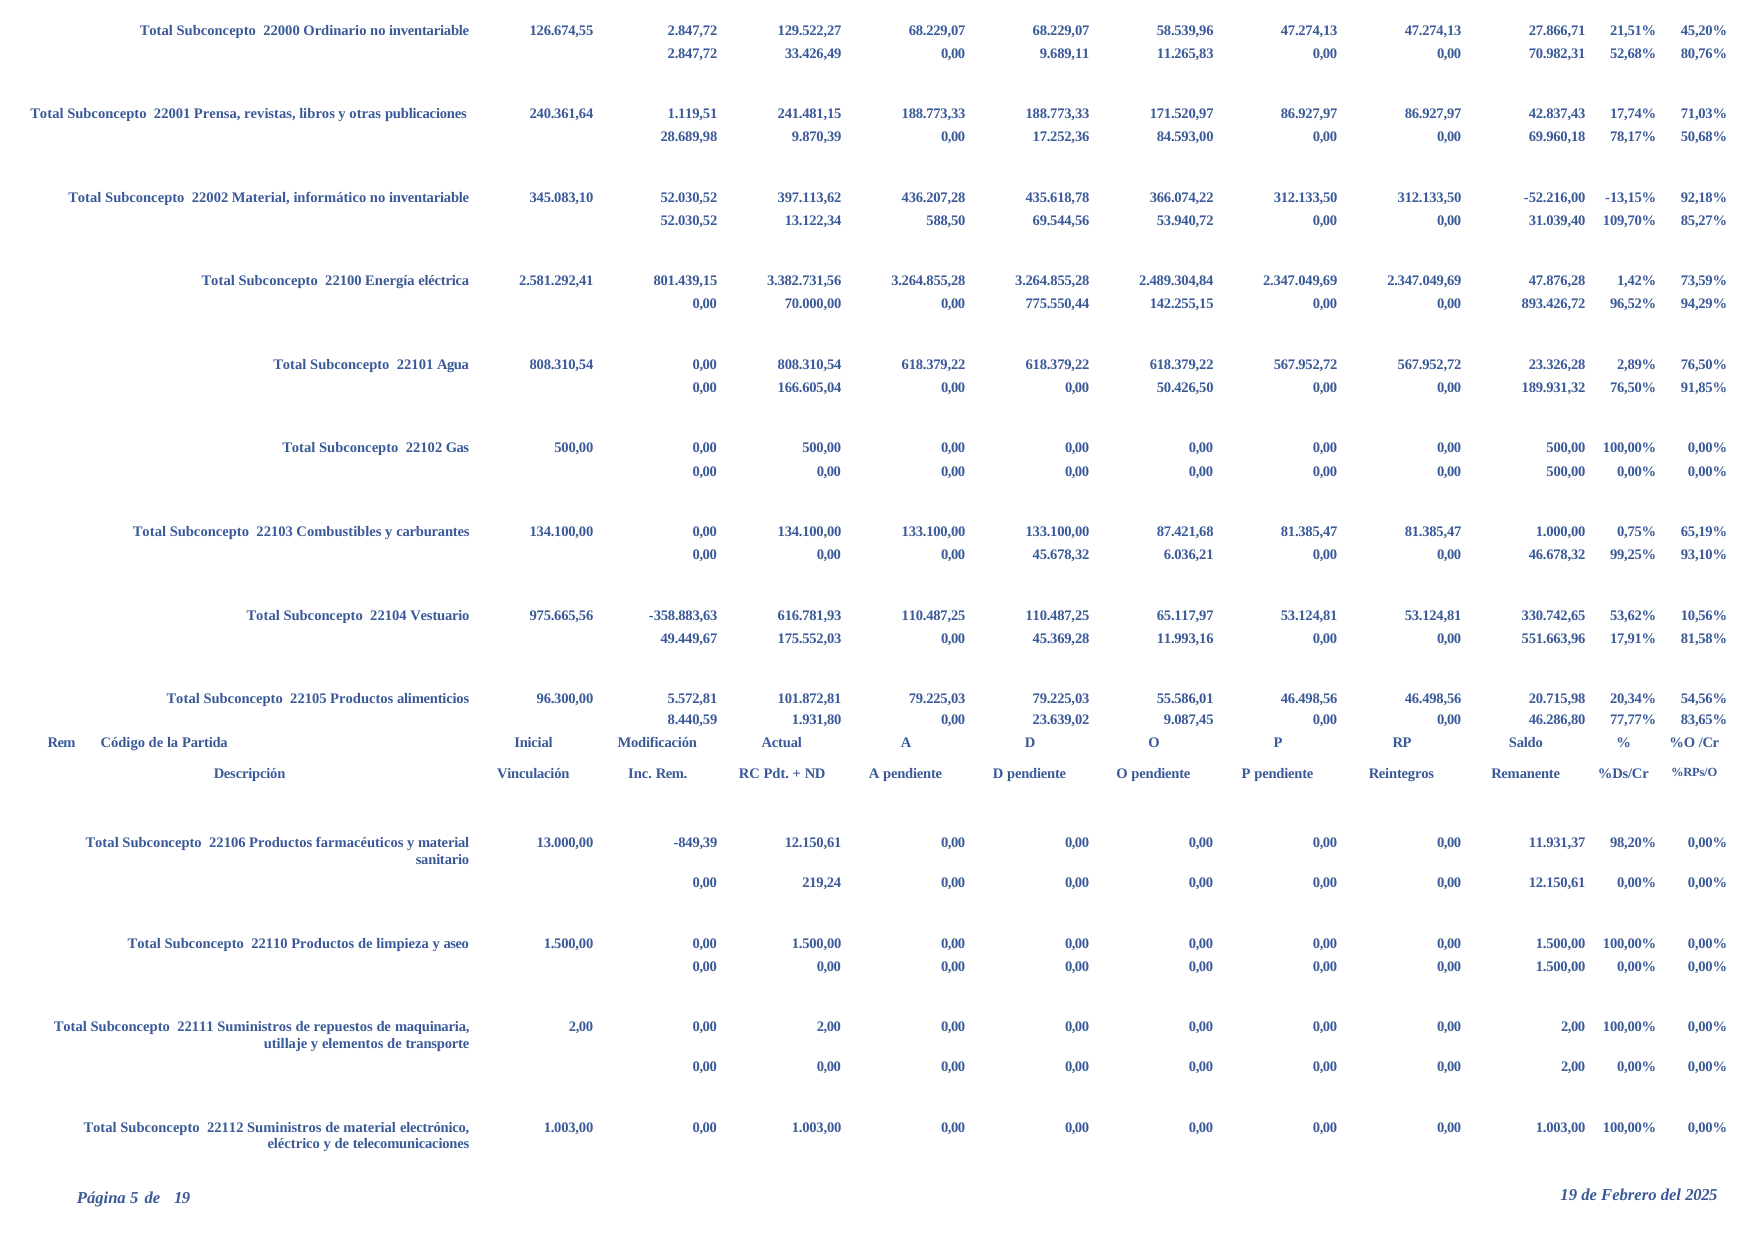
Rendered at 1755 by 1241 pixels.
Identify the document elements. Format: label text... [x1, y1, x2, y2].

table_cell 0,00 [728, 543, 855, 585]
table_cell 100,00% [1591, 996, 1662, 1055]
table_cell O pendiente [1103, 758, 1227, 792]
table_cell 397.113,62 [728, 167, 855, 209]
table_cell 53.124,81 [1227, 585, 1353, 627]
table_cell 91,85% [1663, 376, 1729, 418]
table_cell 0,00 [1103, 996, 1227, 1055]
table_cell 11.265,83 [1103, 42, 1227, 83]
table_cell 81,58% [1663, 627, 1729, 668]
table_cell 94,29% [1663, 293, 1729, 334]
table_cell Total Subconcepto 22001 Prensa, revistas, libros y otras publicaciones [26, 84, 483, 125]
table_cell 86.927,97 [1227, 84, 1353, 125]
table_cell 1.500,00 [1476, 913, 1591, 955]
table_cell 0,00 [1227, 996, 1353, 1055]
table_cell 133.100,00 [855, 501, 979, 543]
table_cell 46.498,56 [1353, 668, 1476, 710]
table_cell 0,00 [1227, 42, 1353, 83]
table_cell 0,00 [1353, 460, 1476, 501]
table_cell 0,00 [979, 1097, 1102, 1155]
table_cell 53,62% [1591, 585, 1662, 627]
table_cell 96.300,00 [483, 668, 605, 710]
table_cell 0,00 [979, 793, 1102, 871]
table_cell 435.618,78 [979, 167, 1102, 209]
table_cell [26, 871, 483, 913]
table_cell 0,00 [1227, 418, 1353, 459]
table_cell 126.674,55 [483, 0, 605, 42]
table_cell 0,00 [605, 334, 728, 376]
table_cell 47.274,13 [1353, 0, 1476, 42]
table_cell 76,50% [1663, 334, 1729, 376]
table_cell 3.264.855,28 [979, 251, 1102, 292]
table_cell 0,00 [605, 543, 728, 585]
table_cell 0,00 [1227, 293, 1353, 334]
table_cell 0,00 [1227, 1055, 1353, 1097]
table_cell 0,00% [1663, 1055, 1729, 1097]
table_cell 0,00 [1227, 209, 1353, 251]
table_cell 0,00 [855, 376, 979, 418]
table_cell 12.150,61 [1476, 871, 1591, 913]
table_cell 0,00 [605, 913, 728, 955]
table_cell 0,00 [1353, 627, 1476, 668]
table_cell 31.039,40 [1476, 209, 1591, 251]
table_cell 65.117,97 [1103, 585, 1227, 627]
table_cell Reintegros [1353, 758, 1476, 792]
table_cell 0,00% [1663, 1097, 1729, 1155]
table_cell 0,00 [855, 871, 979, 913]
table_cell 0,00 [1227, 793, 1353, 871]
table_cell 0,00 [605, 955, 728, 996]
table_cell 42.837,43 [1476, 84, 1591, 125]
table_cell 1,42% [1591, 251, 1662, 292]
table_cell [483, 1055, 605, 1097]
table_cell [483, 543, 605, 585]
table_cell 0,00 [1353, 793, 1476, 871]
table_cell 0,00 [855, 42, 979, 83]
table_cell 69.544,56 [979, 209, 1102, 251]
table_cell 188.773,33 [979, 84, 1102, 125]
table_cell 45,20% [1663, 0, 1729, 42]
table_cell 17,91% [1591, 627, 1662, 668]
table_cell 175.552,03 [728, 627, 855, 668]
table_cell 0,00 [728, 1055, 855, 1097]
table_cell 616.781,93 [728, 585, 855, 627]
table_cell 0,00 [1353, 293, 1476, 334]
table_cell 618.379,22 [855, 334, 979, 376]
table_cell 133.100,00 [979, 501, 1102, 543]
table_cell 0,00 [979, 418, 1102, 459]
table_cell 13.000,00 [483, 793, 605, 871]
table_cell 6.036,21 [1103, 543, 1227, 585]
table_cell 0,00 [605, 1097, 728, 1155]
table_cell -13,15% [1591, 167, 1662, 209]
table_cell [483, 627, 605, 668]
table_cell 0,75% [1591, 501, 1662, 543]
table_cell 20,34% [1591, 668, 1662, 710]
table_cell [483, 42, 605, 83]
table_cell 0,00 [728, 460, 855, 501]
table_header O [1103, 730, 1227, 758]
table_cell Total Subconcepto 22112 Suministros de material electrónico, eléctrico y de telecomunicaciones [26, 1097, 483, 1155]
table_cell 5.572,81 [605, 668, 728, 710]
table_cell 9.087,45 [1103, 710, 1227, 730]
table_cell 0,00 [1103, 1097, 1227, 1155]
table_cell 0,00 [1353, 125, 1476, 167]
table_header A [855, 730, 979, 758]
table_cell -849,39 [605, 793, 728, 871]
table_cell 241.481,15 [728, 84, 855, 125]
table_cell 2,00 [728, 996, 855, 1055]
table_cell 3.264.855,28 [855, 251, 979, 292]
table_cell [483, 209, 605, 251]
table_cell [483, 460, 605, 501]
table_cell 0,00% [1663, 955, 1729, 996]
table_cell 0,00 [1103, 460, 1227, 501]
table_cell 1.500,00 [1476, 955, 1591, 996]
table_cell 2,00 [483, 996, 605, 1055]
table_cell Total Subconcepto 22102 Gas [26, 418, 483, 459]
table_cell 0,00 [855, 460, 979, 501]
table_cell Total Subconcepto 22101 Agua [26, 334, 483, 376]
table_cell 98,20% [1591, 793, 1662, 871]
table_cell 80,76% [1663, 42, 1729, 83]
table_cell 500,00 [1476, 460, 1591, 501]
table_cell 0,00 [1353, 955, 1476, 996]
table_header P [1227, 730, 1353, 758]
table_cell [483, 376, 605, 418]
table_cell 83,65% [1663, 710, 1729, 730]
table_cell 0,00 [1227, 627, 1353, 668]
table_cell 0,00 [1227, 913, 1353, 955]
table_cell 76,50% [1591, 376, 1662, 418]
table_cell 100,00% [1591, 418, 1662, 459]
table_cell 0,00% [1663, 460, 1729, 501]
table_cell 100,00% [1591, 913, 1662, 955]
table_cell 0,00 [605, 418, 728, 459]
table_cell 9.689,11 [979, 42, 1102, 83]
table_cell 0,00 [605, 501, 728, 543]
table_cell 0,00 [1353, 1097, 1476, 1155]
table_cell 1.003,00 [728, 1097, 855, 1155]
table_cell 21,51% [1591, 0, 1662, 42]
table_cell 0,00 [1353, 543, 1476, 585]
table_cell Inc. Rem. [605, 758, 728, 792]
table_cell [483, 955, 605, 996]
table_cell 0,00 [728, 955, 855, 996]
table_cell 2.847,72 [605, 42, 728, 83]
table_cell 330.742,65 [1476, 585, 1591, 627]
table_cell Descripción [26, 758, 483, 792]
table_cell 1.931,80 [728, 710, 855, 730]
table_cell [26, 293, 483, 334]
table_cell 70.000,00 [728, 293, 855, 334]
table_cell 0,00% [1663, 913, 1729, 955]
table_cell 110.487,25 [979, 585, 1102, 627]
table_cell 0,00 [1227, 125, 1353, 167]
table_cell 0,00 [1103, 1055, 1227, 1097]
table_cell 0,00 [1103, 955, 1227, 996]
table_cell 0,00% [1591, 871, 1662, 913]
table_cell 0,00 [605, 996, 728, 1055]
table_cell 975.665,56 [483, 585, 605, 627]
table_cell 0,00 [855, 125, 979, 167]
table_cell 53.124,81 [1353, 585, 1476, 627]
table_cell 567.952,72 [1353, 334, 1476, 376]
table_cell 12.150,61 [728, 793, 855, 871]
table_cell 0,00 [1353, 996, 1476, 1055]
table_cell 366.074,22 [1103, 167, 1227, 209]
table_cell 0,00 [1353, 710, 1476, 730]
table_cell 2.581.292,41 [483, 251, 605, 292]
table_cell 0,00 [1103, 793, 1227, 871]
table_cell 73,59% [1663, 251, 1729, 292]
table_cell 775.550,44 [979, 293, 1102, 334]
table_cell 68.229,07 [855, 0, 979, 42]
table_cell P pendiente [1227, 758, 1353, 792]
table_cell 87.421,68 [1103, 501, 1227, 543]
table_cell 79.225,03 [979, 668, 1102, 710]
table_cell 801.439,15 [605, 251, 728, 292]
table_cell 0,00 [1227, 460, 1353, 501]
table_cell 8.440,59 [605, 710, 728, 730]
table_cell 47.876,28 [1476, 251, 1591, 292]
table_header %O /Cr [1663, 730, 1729, 758]
table_cell 0,00 [1227, 710, 1353, 730]
table_cell [26, 460, 483, 501]
table_cell 1.500,00 [728, 913, 855, 955]
table_cell 551.663,96 [1476, 627, 1591, 668]
table_cell 0,00 [855, 293, 979, 334]
table_cell 23.326,28 [1476, 334, 1591, 376]
table_cell 2,89% [1591, 334, 1662, 376]
table_cell 0,00 [855, 543, 979, 585]
table_cell 101.872,81 [728, 668, 855, 710]
table_cell 0,00 [855, 710, 979, 730]
table_cell 0,00 [1227, 543, 1353, 585]
table_cell 0,00 [855, 418, 979, 459]
table_cell 71,03% [1663, 84, 1729, 125]
table_cell 171.520,97 [1103, 84, 1227, 125]
table_cell 46.498,56 [1227, 668, 1353, 710]
table_cell 0,00 [1353, 376, 1476, 418]
table_cell 93,10% [1663, 543, 1729, 585]
table_cell 84.593,00 [1103, 125, 1227, 167]
table_header D [979, 730, 1102, 758]
table_cell [26, 42, 483, 83]
table_cell Total Subconcepto 22002 Material, informático no inventariable [26, 167, 483, 209]
table_cell Total Subconcepto 22111 Suministros de repuestos de maquinaria, utillaje y elementos de transporte [26, 996, 483, 1055]
table_cell 49.449,67 [605, 627, 728, 668]
table_cell 52.030,52 [605, 209, 728, 251]
table_cell 46.678,32 [1476, 543, 1591, 585]
table_cell 1.500,00 [483, 913, 605, 955]
table_cell 345.083,10 [483, 167, 605, 209]
table_cell Total Subconcepto 22106 Productos farmacéuticos y material sanitario [26, 793, 483, 871]
table_cell 808.310,54 [483, 334, 605, 376]
table_cell 2,00 [1476, 1055, 1591, 1097]
table_cell 0,00 [605, 293, 728, 334]
table_cell [26, 627, 483, 668]
table_cell 0,00 [855, 793, 979, 871]
table_cell Total Subconcepto 22105 Productos alimenticios [26, 668, 483, 710]
table_cell 46.286,80 [1476, 710, 1591, 730]
table_cell RC Pdt. + ND [728, 758, 855, 792]
table_cell 96,52% [1591, 293, 1662, 334]
table_cell 54,56% [1663, 668, 1729, 710]
table_cell 0,00 [1353, 209, 1476, 251]
table_cell 0,00% [1591, 955, 1662, 996]
table_cell Total Subconcepto 22100 Energía eléctrica [26, 251, 483, 292]
table_cell %RPs/O [1663, 758, 1729, 792]
table_cell 129.522,27 [728, 0, 855, 42]
table_cell 45.678,32 [979, 543, 1102, 585]
table_cell 0,00 [855, 1097, 979, 1155]
table_cell 0,00 [1353, 913, 1476, 955]
table_cell [26, 125, 483, 167]
table_cell 189.931,32 [1476, 376, 1591, 418]
table_header % [1591, 730, 1662, 758]
table_cell 0,00 [979, 1055, 1102, 1097]
table_cell 500,00 [1476, 418, 1591, 459]
table_cell 0,00% [1663, 996, 1729, 1055]
table_cell 2.347.049,69 [1353, 251, 1476, 292]
table_cell 79.225,03 [855, 668, 979, 710]
table_cell 0,00 [855, 627, 979, 668]
table_cell 1.000,00 [1476, 501, 1591, 543]
table_cell 893.426,72 [1476, 293, 1591, 334]
table_cell 110.487,25 [855, 585, 979, 627]
table_header Modificación [605, 730, 728, 758]
table_cell 166.605,04 [728, 376, 855, 418]
table_cell 0,00 [1353, 871, 1476, 913]
table_cell 0,00 [979, 955, 1102, 996]
table_cell Vinculación [483, 758, 605, 792]
table_cell 99,25% [1591, 543, 1662, 585]
table_cell 0,00 [1103, 913, 1227, 955]
table_cell 0,00% [1591, 460, 1662, 501]
table_cell 0,00 [605, 460, 728, 501]
table_cell 45.369,28 [979, 627, 1102, 668]
table_cell 109,70% [1591, 209, 1662, 251]
table_cell 81.385,47 [1353, 501, 1476, 543]
table_cell 69.960,18 [1476, 125, 1591, 167]
table_cell 0,00 [855, 1055, 979, 1097]
table_cell 134.100,00 [728, 501, 855, 543]
table_cell Total Subconcepto 22000 Ordinario no inventariable [26, 0, 483, 42]
table_cell -52.216,00 [1476, 167, 1591, 209]
table_cell 134.100,00 [483, 501, 605, 543]
table_cell 0,00 [1353, 418, 1476, 459]
table_cell 0,00 [979, 913, 1102, 955]
table_cell 436.207,28 [855, 167, 979, 209]
table_cell 33.426,49 [728, 42, 855, 83]
table_cell %Ds/Cr [1591, 758, 1662, 792]
table_cell 50.426,50 [1103, 376, 1227, 418]
table_cell 240.361,64 [483, 84, 605, 125]
table_cell 20.715,98 [1476, 668, 1591, 710]
table_cell [483, 293, 605, 334]
table_cell 52.030,52 [605, 167, 728, 209]
table_cell 808.310,54 [728, 334, 855, 376]
table_cell [483, 871, 605, 913]
table_cell 1.003,00 [483, 1097, 605, 1155]
table_cell [26, 376, 483, 418]
table_cell 17,74% [1591, 84, 1662, 125]
table_cell 0,00 [1103, 871, 1227, 913]
table_cell 0,00% [1663, 871, 1729, 913]
table_cell 0,00 [979, 871, 1102, 913]
table_cell 68.229,07 [979, 0, 1102, 42]
table_cell 312.133,50 [1353, 167, 1476, 209]
table_cell 11.931,37 [1476, 793, 1591, 871]
table_cell 23.639,02 [979, 710, 1102, 730]
table_header RP [1353, 730, 1476, 758]
table_cell [26, 955, 483, 996]
table_cell 500,00 [483, 418, 605, 459]
table_cell 13.122,34 [728, 209, 855, 251]
table_cell 618.379,22 [1103, 334, 1227, 376]
table_cell 47.274,13 [1227, 0, 1353, 42]
table_cell 2.489.304,84 [1103, 251, 1227, 292]
table_cell 142.255,15 [1103, 293, 1227, 334]
table_cell 55.586,01 [1103, 668, 1227, 710]
table_cell Total Subconcepto 22104 Vestuario [26, 585, 483, 627]
table_cell 52,68% [1591, 42, 1662, 83]
table_cell 2,00 [1476, 996, 1591, 1055]
table_cell 188.773,33 [855, 84, 979, 125]
table_cell Remanente [1476, 758, 1591, 792]
table_cell 53.940,72 [1103, 209, 1227, 251]
table_cell 0,00 [855, 955, 979, 996]
table_cell 27.866,71 [1476, 0, 1591, 42]
table_cell 0,00 [1103, 418, 1227, 459]
table_cell [483, 125, 605, 167]
table_cell 9.870,39 [728, 125, 855, 167]
table_cell 312.133,50 [1227, 167, 1353, 209]
table_cell 219,24 [728, 871, 855, 913]
table_cell 0,00 [979, 460, 1102, 501]
table_header Rem Código de la Partida [26, 730, 483, 758]
table_cell 50,68% [1663, 125, 1729, 167]
table_cell 65,19% [1663, 501, 1729, 543]
table_cell 0,00 [605, 376, 728, 418]
table_cell [26, 209, 483, 251]
table_cell Total Subconcepto 22110 Productos de limpieza y aseo [26, 913, 483, 955]
table_cell [26, 543, 483, 585]
table_cell 3.382.731,56 [728, 251, 855, 292]
table_cell 85,27% [1663, 209, 1729, 251]
table_cell 0,00 [1353, 42, 1476, 83]
table_cell 92,18% [1663, 167, 1729, 209]
table_cell 0,00 [1227, 376, 1353, 418]
table_cell 78,17% [1591, 125, 1662, 167]
table_cell 77,77% [1591, 710, 1662, 730]
table_header Saldo [1476, 730, 1591, 758]
table_cell 618.379,22 [979, 334, 1102, 376]
table_header Inicial [483, 730, 605, 758]
table_cell 500,00 [728, 418, 855, 459]
table_cell [483, 710, 605, 730]
table_cell Total Subconcepto 22103 Combustibles y carburantes [26, 501, 483, 543]
table_cell 1.003,00 [1476, 1097, 1591, 1155]
table_cell -358.883,63 [605, 585, 728, 627]
table_cell 17.252,36 [979, 125, 1102, 167]
table_cell [26, 710, 483, 730]
table_cell 81.385,47 [1227, 501, 1353, 543]
table_cell 70.982,31 [1476, 42, 1591, 83]
table_cell 28.689,98 [605, 125, 728, 167]
table_cell [26, 1055, 483, 1097]
table_cell 0,00 [855, 913, 979, 955]
table_cell 1.119,51 [605, 84, 728, 125]
table_cell 10,56% [1663, 585, 1729, 627]
table_cell 0,00 [1227, 1097, 1353, 1155]
table_cell 0,00% [1663, 418, 1729, 459]
table_cell 0,00 [979, 996, 1102, 1055]
table_cell A pendiente [855, 758, 979, 792]
table_cell 86.927,97 [1353, 84, 1476, 125]
table_cell 2.847,72 [605, 0, 728, 42]
table_cell 0,00 [1227, 871, 1353, 913]
table_cell 0,00 [605, 1055, 728, 1097]
table_cell 100,00% [1591, 1097, 1662, 1155]
table_cell 0,00 [1353, 1055, 1476, 1097]
table_cell 0,00 [1227, 955, 1353, 996]
table_cell 567.952,72 [1227, 334, 1353, 376]
table_cell 0,00 [855, 996, 979, 1055]
table_cell 0,00 [979, 376, 1102, 418]
table_cell 58.539,96 [1103, 0, 1227, 42]
table_cell 2.347.049,69 [1227, 251, 1353, 292]
table_cell 0,00% [1663, 793, 1729, 871]
table_cell 11.993,16 [1103, 627, 1227, 668]
table_cell 0,00 [605, 871, 728, 913]
table_cell D pendiente [979, 758, 1102, 792]
table_header Actual [728, 730, 855, 758]
table_cell 0,00% [1591, 1055, 1662, 1097]
table_cell 588,50 [855, 209, 979, 251]
